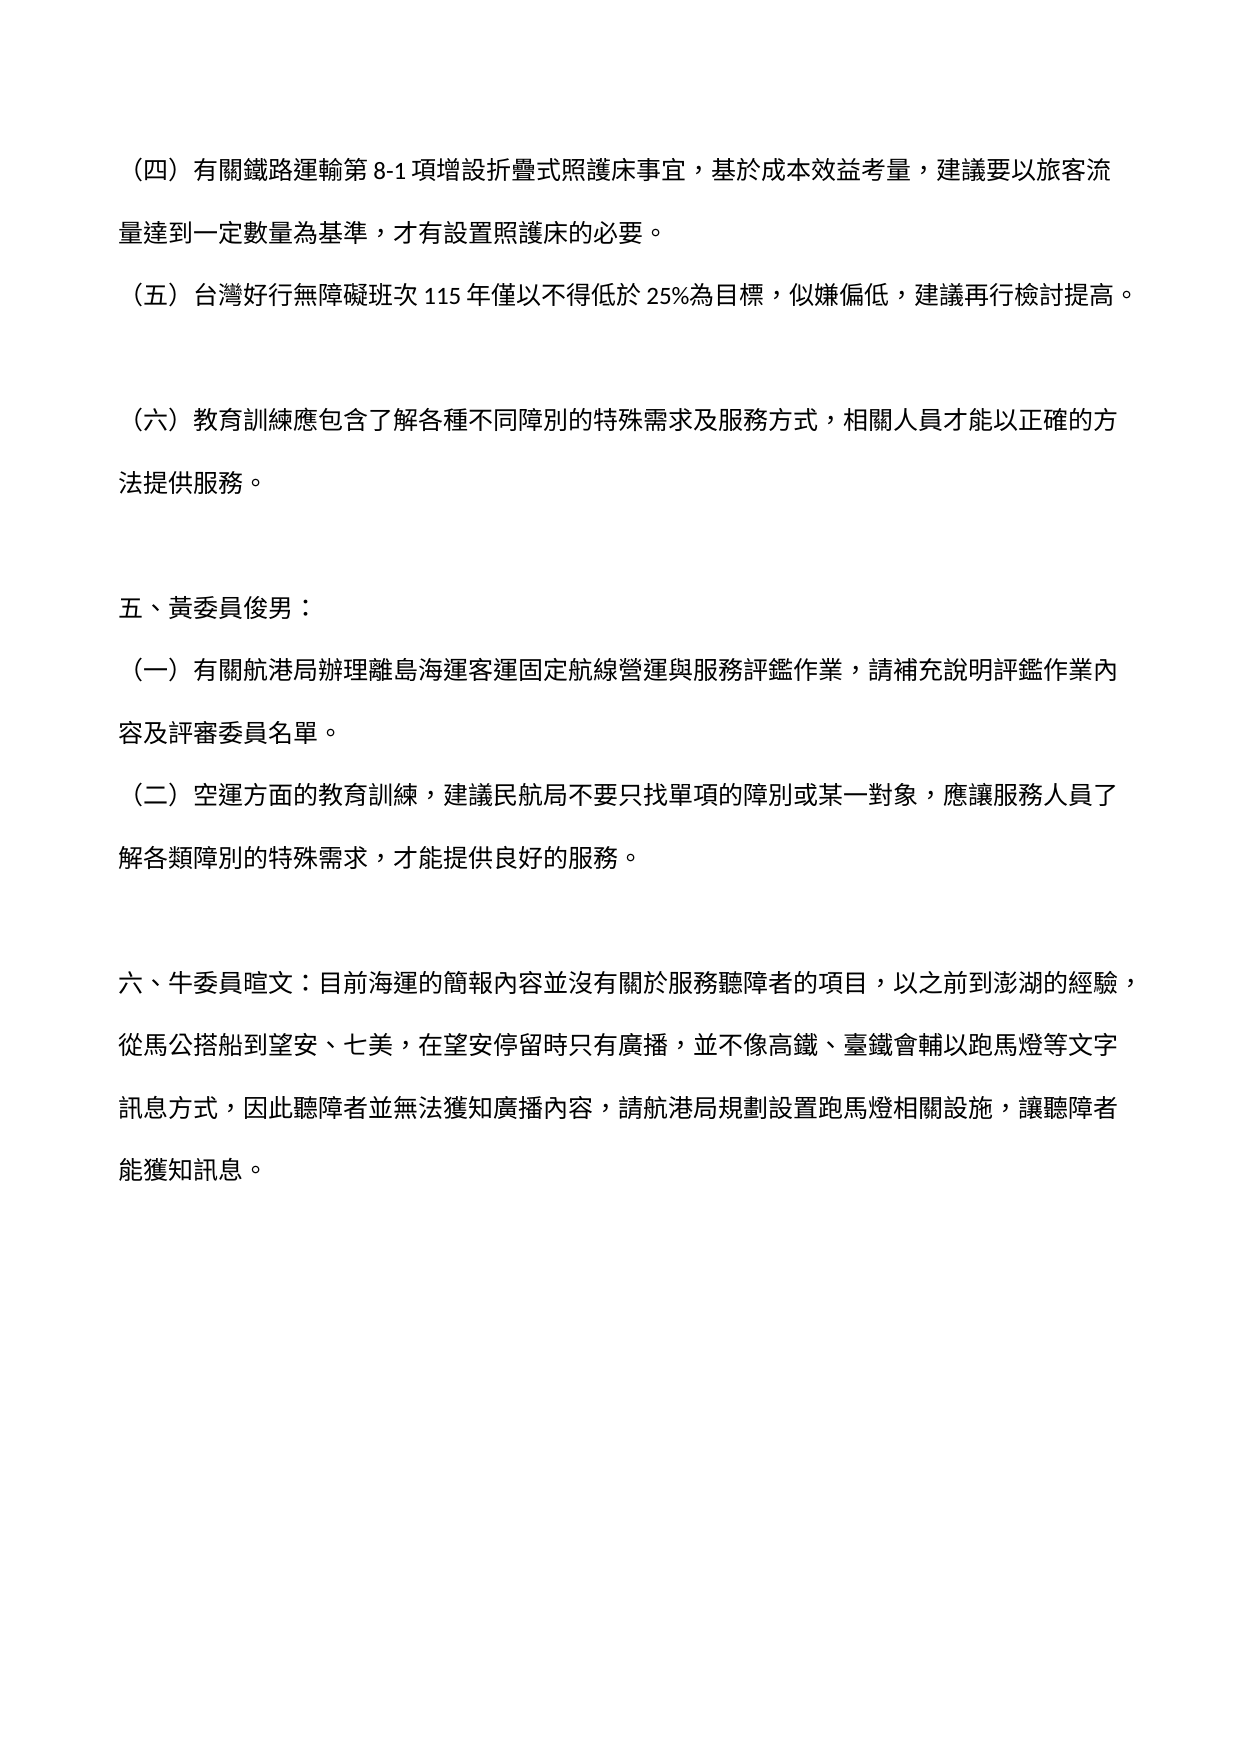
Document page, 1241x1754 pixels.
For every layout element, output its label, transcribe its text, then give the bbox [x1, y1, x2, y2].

text （五）台灣好行無障礙班次115年僅以不得低於25%為目標，似嫌偏低，建議再行檢討提高。 [118, 252, 1122, 377]
text （四）有關鐵路運輸第8-1項增設折疊式照護床事宜，基於成本效益考量，建議要以旅客流量達到一定數量為基準，才有設置照護床的必要。 [118, 127, 1122, 252]
text （六）教育訓練應包含了解各種不同障別的特殊需求及服務方式，相關人員才能以正確的方法提供服務。 [118, 377, 1122, 502]
text 六、牛委員暄文：目前海運的簡報內容並沒有關於服務聽障者的項目，以之前到澎湖的經驗，從馬公搭船到望安、七美，在望安停留時只有廣播，並不像高鐵、臺鐵會輔以跑馬燈等文字訊息方式，因此聽障者並無法獲知廣播內容，請航港局規劃設置跑馬燈相關設施，讓聽障者能獲知訊息。 [118, 939, 1122, 1189]
text （一）有關航港局辦理離島海運客運固定航線營運與服務評鑑作業，請補充說明評鑑作業內容及評審委員名單。 [118, 627, 1122, 752]
text 五、黃委員俊男： [118, 564, 1122, 627]
text （二）空運方面的教育訓練，建議民航局不要只找單項的障別或某一對象，應讓服務人員了解各類障別的特殊需求，才能提供良好的服務。 [118, 752, 1122, 877]
